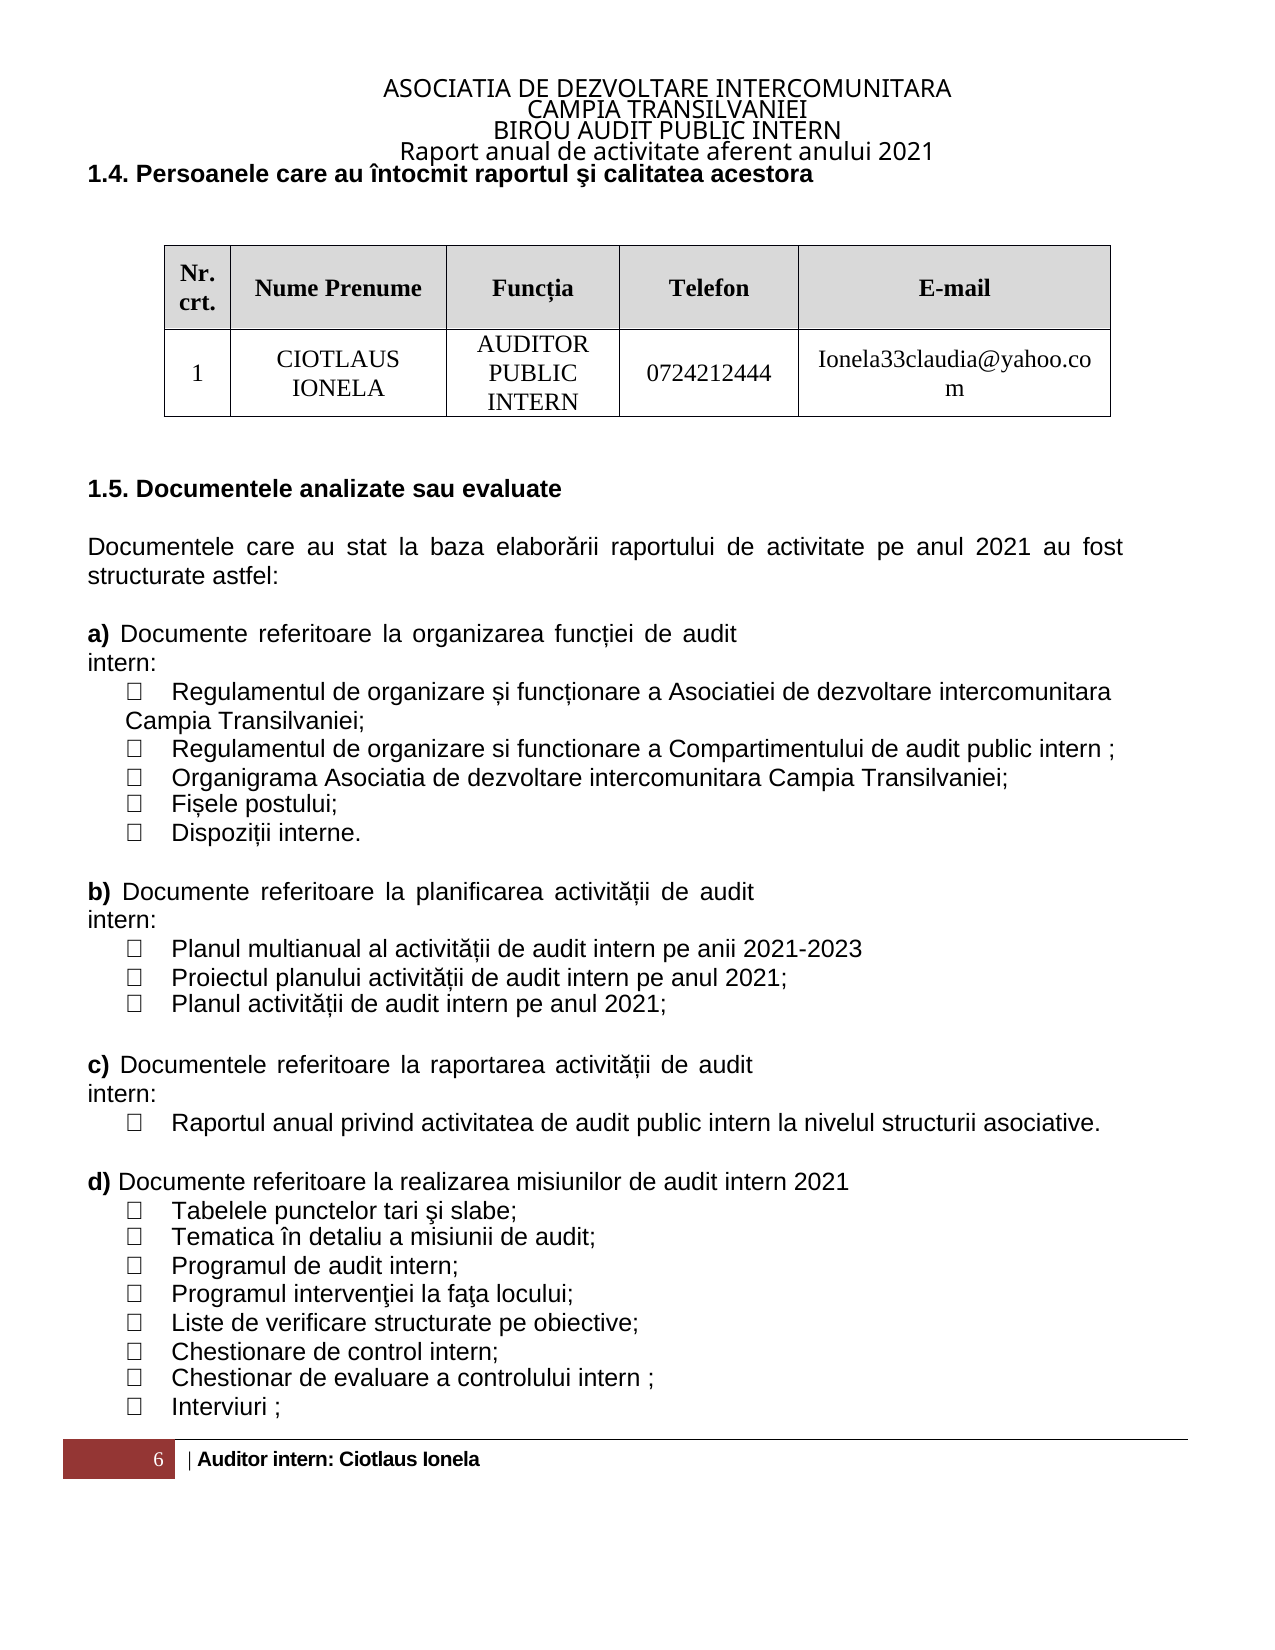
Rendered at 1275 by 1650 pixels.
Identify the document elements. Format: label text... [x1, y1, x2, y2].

text b) Documente referitoare la planificarea activității de audit intern: [87, 876, 755, 934]
text  Regulamentul de organizare și funcționare a Asociatiei de dezvoltare intercomunitara Campia Transilvaniei; [125, 677, 1200, 734]
table_cell 1 [165, 330, 230, 416]
text d) Documente referitoare la realizarea misiunilor de audit intern 2021 [87, 1167, 947, 1195]
text  Planul activității de audit intern pe anul 2021; [125, 992, 1200, 1018]
table_header Telefon [620, 246, 798, 328]
text  Raportul anual privind activitatea de audit public intern la nivelul structurii asociative. [125, 1108, 1200, 1137]
text  Liste de verificare structurate pe obiective; [125, 1308, 1200, 1337]
table_cell CIOTLAUS IONELA [231, 330, 446, 416]
text  Dispoziții interne. [125, 818, 1200, 847]
text  Planul multianual al activității de audit intern pe anii 2021-2023 [125, 934, 1200, 963]
text c) Documentele referitoare la raportarea activității de audit intern: [87, 1050, 754, 1108]
text  Interviuri ; [125, 1392, 1200, 1421]
table_header Nr. crt. [165, 246, 230, 328]
text  Programul de audit intern; [125, 1251, 1200, 1279]
table_header Funcția [447, 246, 619, 328]
text  Organigrama Asociatia de dezvoltare intercomunitara Campia Transilvaniei; [125, 763, 1200, 792]
text  Fișele postului; [125, 792, 1200, 818]
text  Tabelele punctelor tari şi slabe; [125, 1196, 1200, 1224]
text  Proiectul planului activității de audit intern pe anul 2021; [125, 963, 1200, 992]
text  Regulamentul de organizare si functionare a Compartimentului de audit public intern ; [125, 734, 1200, 763]
table_header E-mail [799, 246, 1110, 328]
text  Tematica în detaliu a misiunii de audit; [125, 1224, 1200, 1251]
text  Chestionare de control intern; [125, 1337, 1200, 1366]
table_cell AUDITOR PUBLIC INTERN [447, 330, 619, 416]
text  Chestionar de evaluare a controlului intern ; [125, 1366, 1200, 1392]
text 1.5. Documentele analizate sau evaluate [87, 474, 589, 503]
text a) Documente referitoare la organizarea funcției de audit intern: [87, 619, 737, 677]
table_header Nume Prenume [231, 246, 446, 328]
table_cell Ionela33claudia@yahoo.com [799, 330, 1110, 416]
text Documentele care au stat la baza elaborării raportului de activitate pe anul 2021 au fost structurate astfel: [87, 532, 1125, 589]
text 1.4. Persoanele care au întocmit raportul şi calitatea acestora [87, 159, 820, 187]
table_cell 0724212444 [620, 330, 798, 416]
text  Programul intervenţiei la faţa locului; [125, 1279, 1200, 1308]
